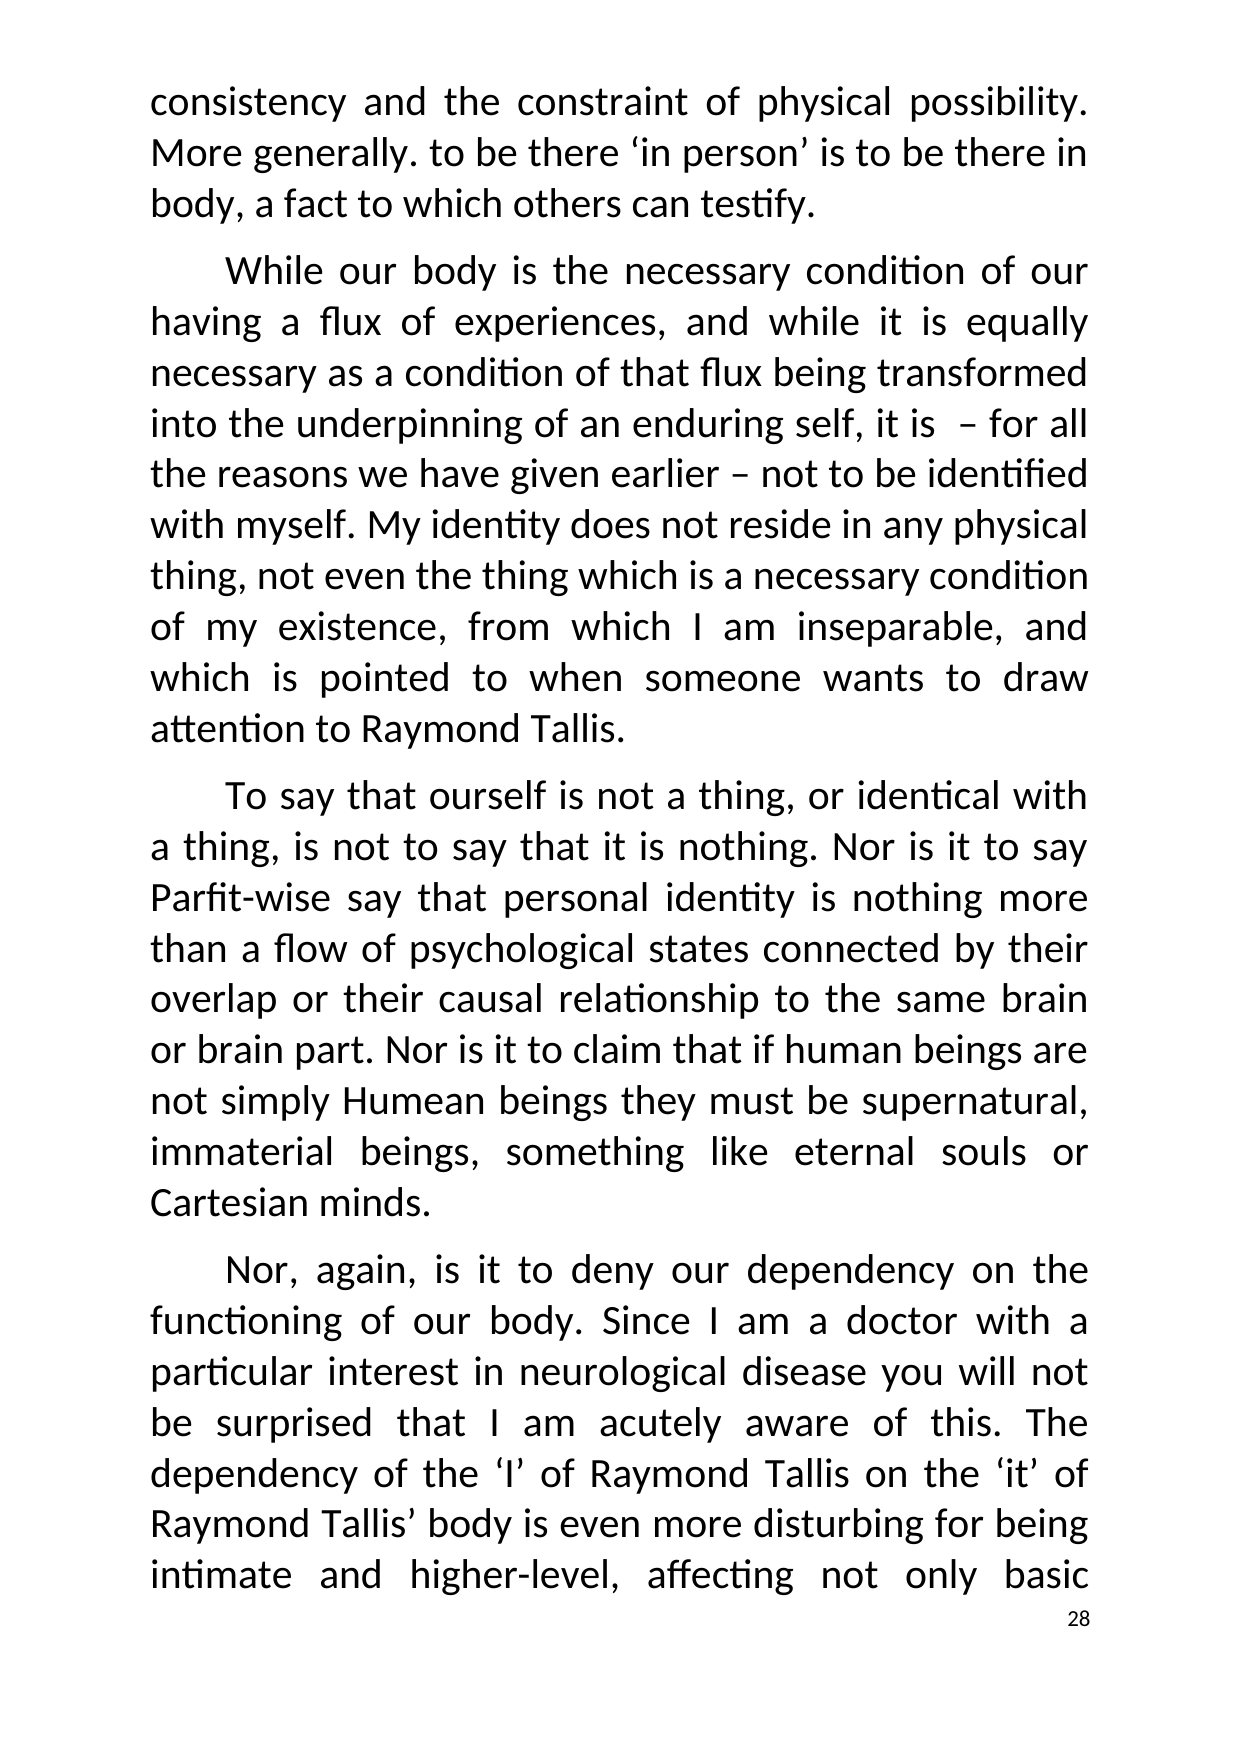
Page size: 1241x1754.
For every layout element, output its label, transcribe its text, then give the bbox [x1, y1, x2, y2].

text consistency and the constraint of physical possibility. More generally. to be there ‘in person’ is to be there in body, a fact to which others can testify. [150, 75, 1090, 227]
text While our body is the necessary condition of our having a flux of experiences, and while it is equally necessary as a condition of that flux being transformed into the underpinning of an enduring self, it is – for all the reasons we have given earlier – not to be identified with myself. My identity does not reside in any physical thing, not even the thing which is a necessary condition of my existence, from which I am inseparable, and which is pointed to when someone wants to draw attention to Raymond Tallis. [150, 244, 1090, 752]
text Nor, again, is it to deny our dependency on the functioning of our body. Since I am a doctor with a particular interest in neurological disease you will not be surprised that I am acutely aware of this. The dependency of the ‘I’ of Raymond Tallis on the ‘it’ of Raymond Tallis’ body is even more disturbing for being intimate and higher-level, affecting not only basic [150, 1243, 1090, 1599]
text To say that ourself is not a thing, or identical with a thing, is not to say that it is nothing. Nor is it to say Parfit-wise say that personal identity is nothing more than a flow of psychological states connected by their overlap or their causal relationship to the same brain or brain part. Nor is it to claim that if human beings are not simply Humean beings they must be supernatural, immaterial beings, something like eternal souls or Cartesian minds. [150, 769, 1090, 1227]
